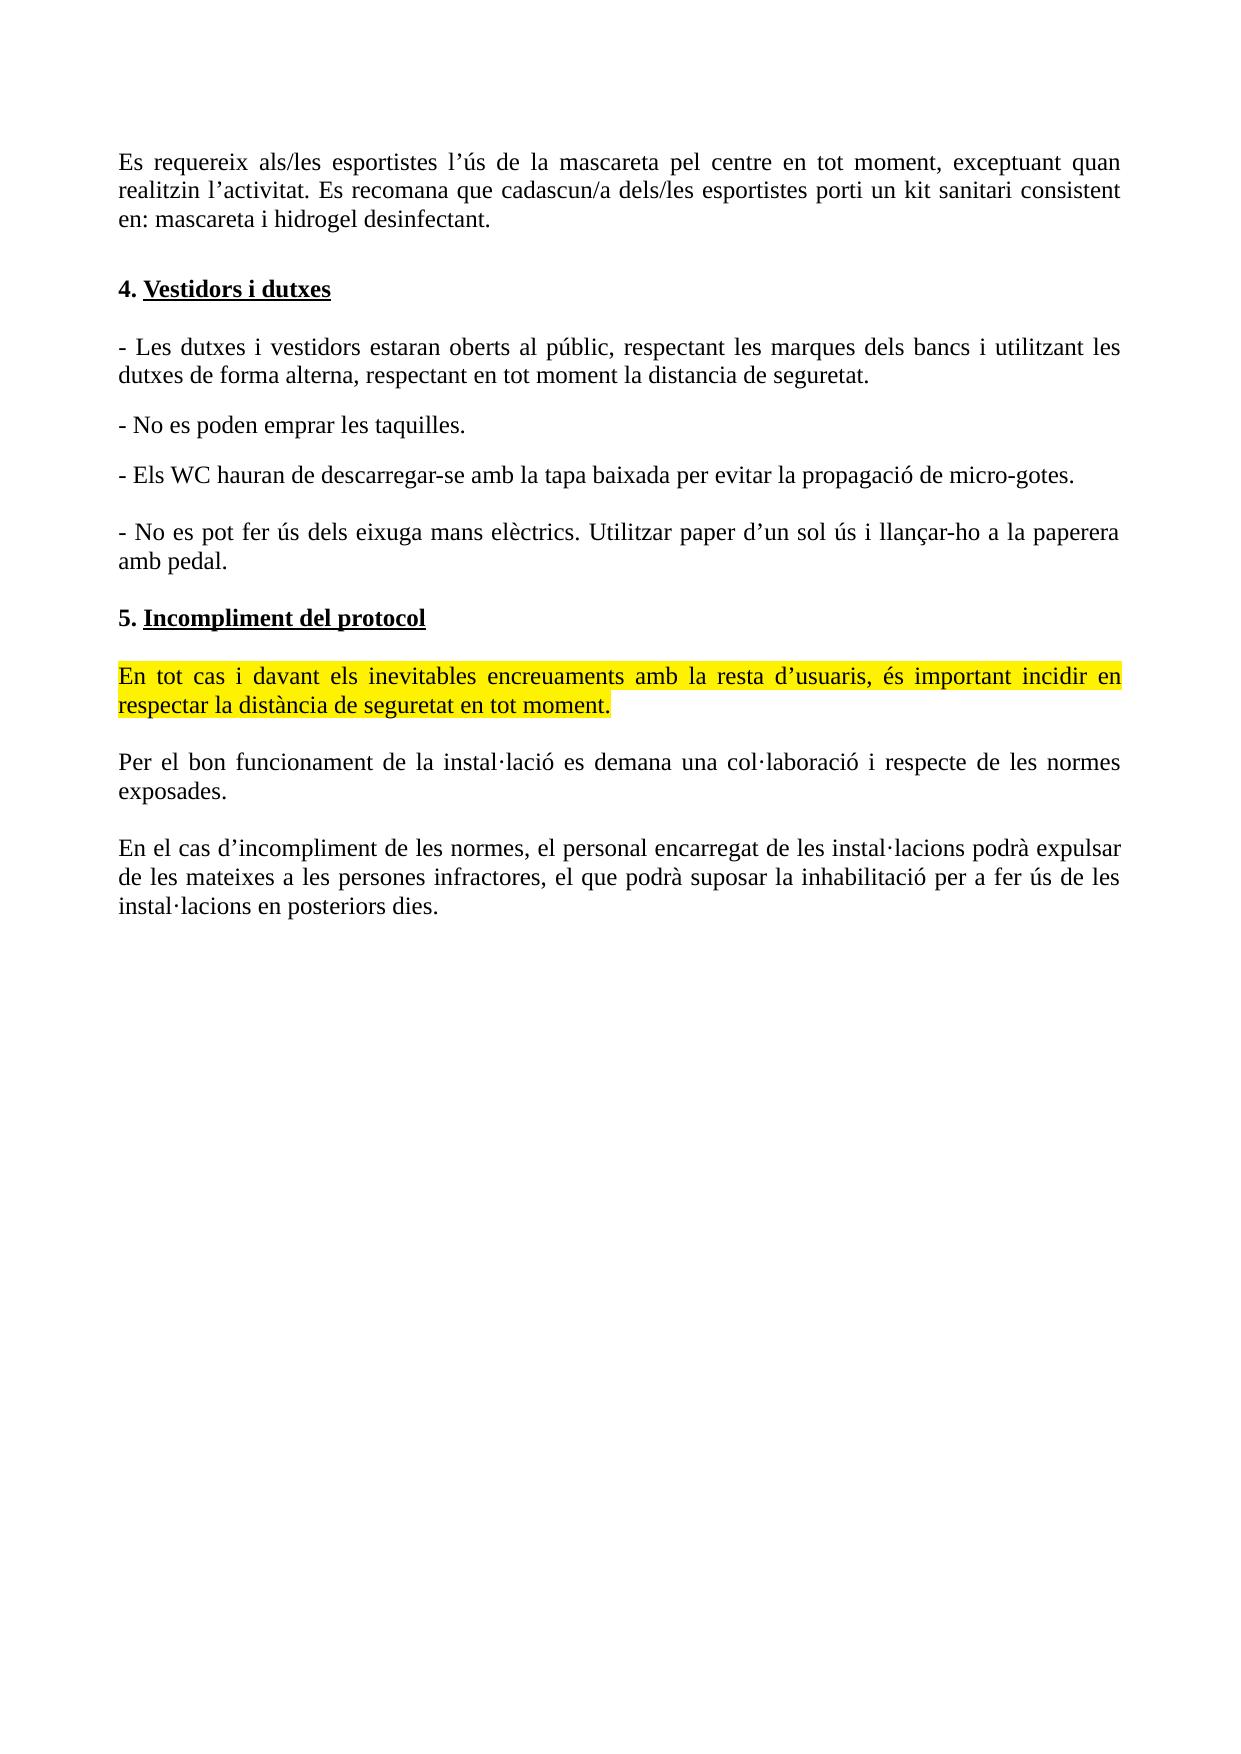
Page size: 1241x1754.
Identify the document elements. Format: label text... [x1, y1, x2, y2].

text 4. Vestidors i dutxes [118, 274, 1122, 303]
text 5. Incompliment del protocol [118, 603, 1122, 632]
text Es requereix als/les esportistes l’ús de la mascareta pel centre en tot moment, exceptuant quan realitzin l’activitat. Es recomana que cadascun/a dels/les esportistes porti un kit sanitari consistent en: mascareta i hidrogel desinfectant. [118, 147, 1122, 233]
text - Els WC hauran de descarregar-se amb la tapa baixada per evitar la propagació de micro-gotes. [118, 460, 1122, 488]
text - No es poden emprar les taquilles. [118, 410, 1122, 439]
text - Les dutxes i vestidors estaran oberts al públic, respectant les marques dels bancs i utilitzant les dutxes de forma alterna, respectant en tot moment la distancia de seguretat. [118, 332, 1122, 389]
text Per el bon funcionament de la instal·lació es demana una col·laboració i respecte de les normes exposades. [118, 747, 1122, 805]
text En el cas d’incompliment de les normes, el personal encarregat de les instal·lacions podrà expulsar de les mateixes a les persones infractores, el que podrà suposar la inhabilitació per a fer ús de les instal·lacions en posteriors dies. [118, 833, 1122, 920]
text En tot cas i davant els inevitables encreuaments amb la resta d’usuaris, és important incidir en respectar la distància de seguretat en tot moment. [118, 661, 1122, 718]
text - No es pot fer ús dels eixuga mans elèctrics. Utilitzar paper d’un sol ús i llançar-ho a la paperera amb pedal. [118, 517, 1122, 575]
